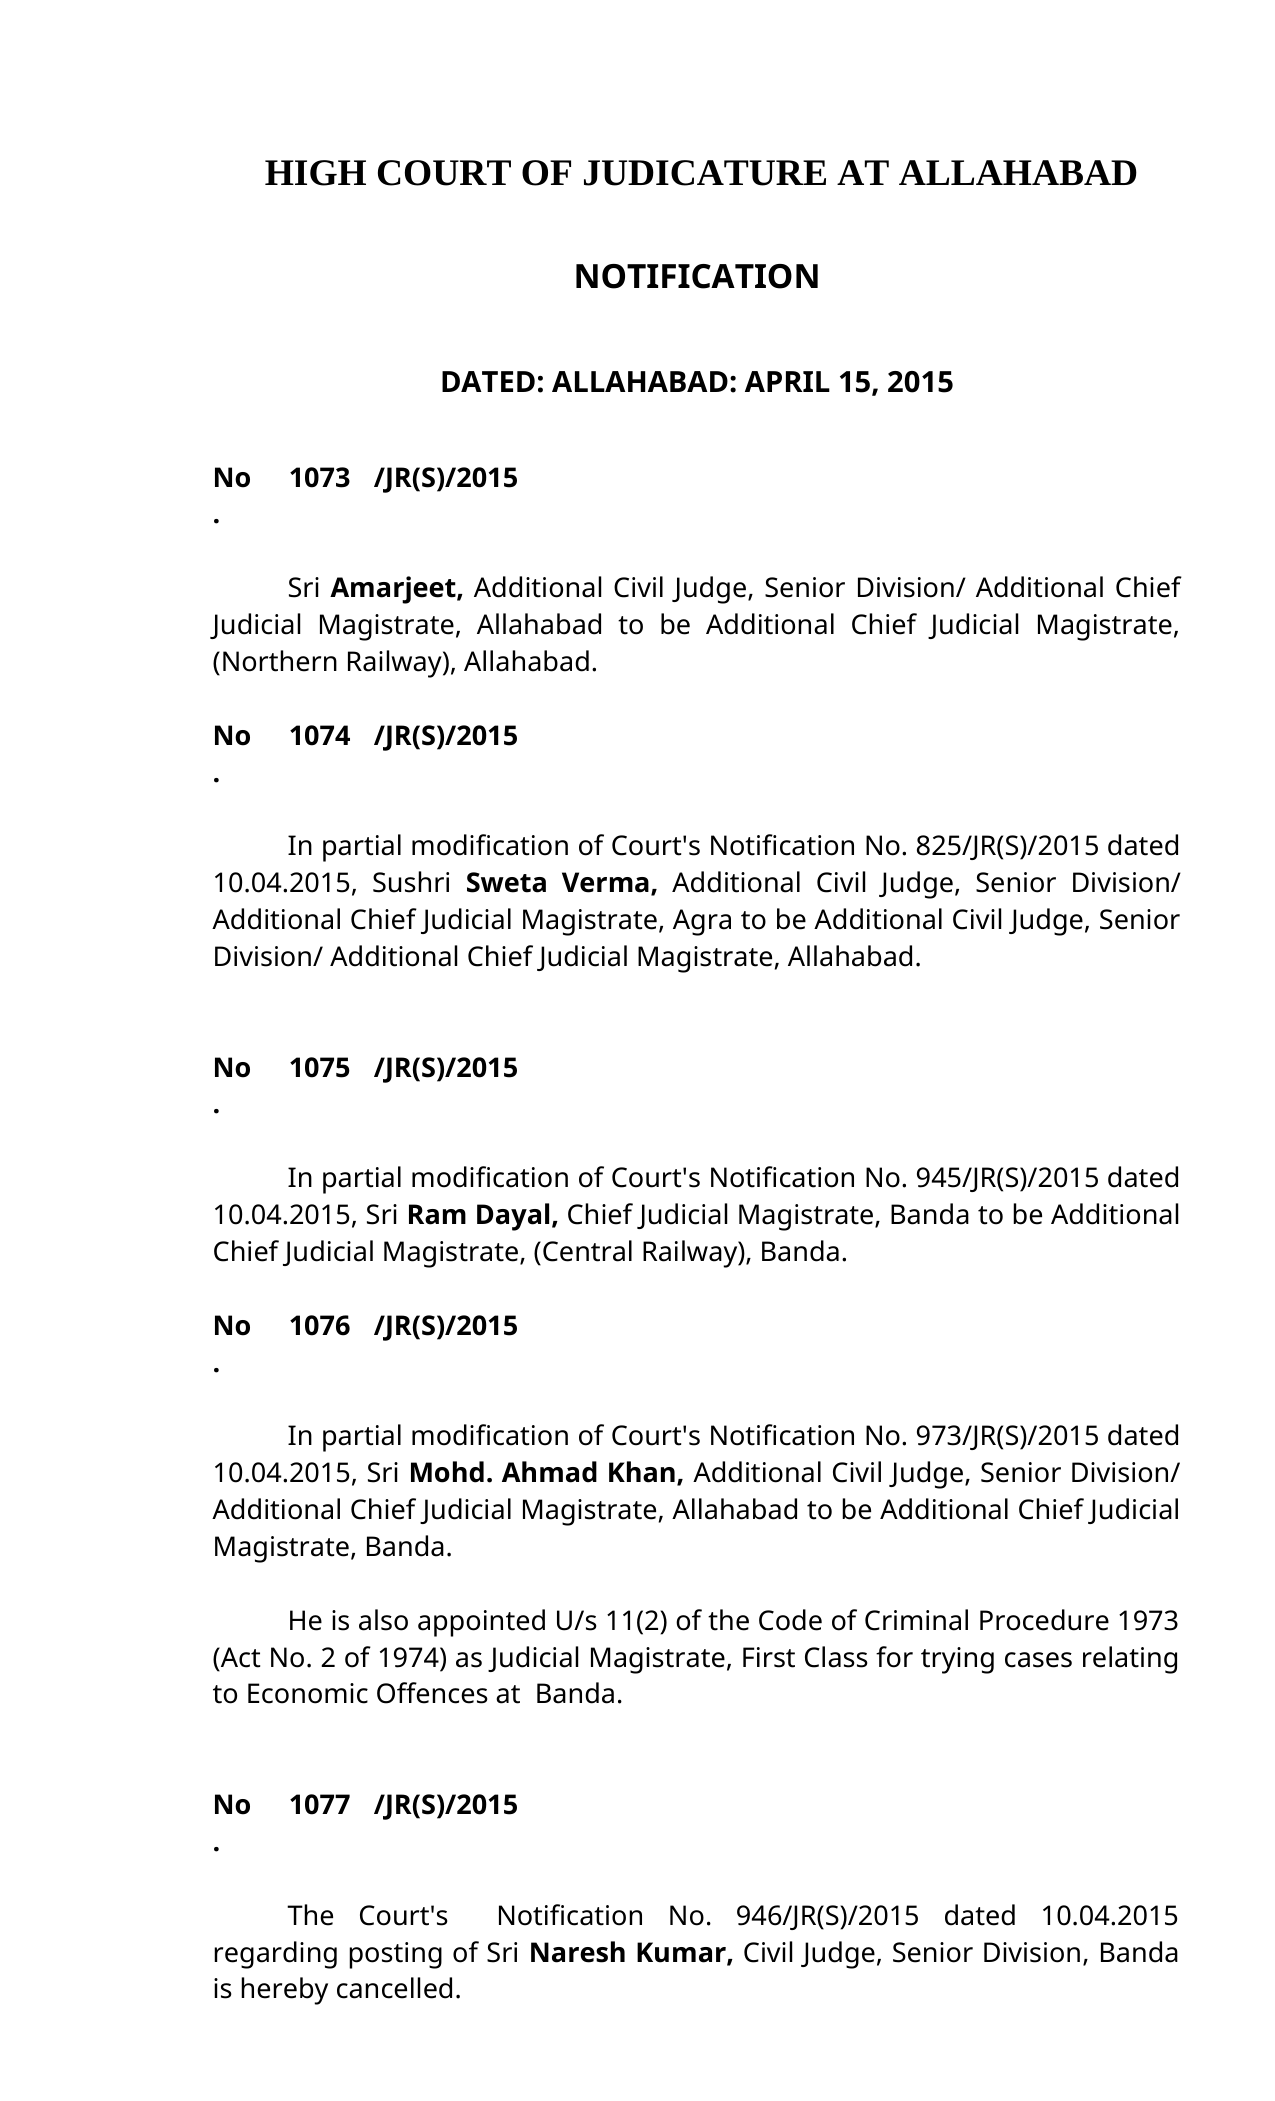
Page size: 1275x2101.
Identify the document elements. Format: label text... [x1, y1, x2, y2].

table_header /JR(S)/2015 [363, 1786, 577, 1859]
table_header 1076 [269, 1306, 362, 1380]
table_header 1077 [269, 1786, 362, 1859]
text In partial modification of Court's Notification No. 945/JR(S)/2015 dated 10.04.2015, Sri Ram Dayal, Chief Judicial Magistrate, Banda to be Additional Chief Judicial Magistrate, (Central Railway), Banda. [212, 1159, 1181, 1269]
table_header /JR(S)/2015 [363, 1306, 577, 1380]
table_header No. [201, 458, 269, 532]
text He is also appointed U/s 11(2) of the Code of Criminal Procedure 1973 (Act No. 2 of 1974) as Judicial Magistrate, First Class for trying cases relating to Economic Offences at Banda. [212, 1601, 1181, 1712]
table_header 1075 [269, 1048, 362, 1122]
text Sri Amarjeet, Additional Civil Judge, Senior Division/ Additional Chief Judicial Magistrate, Allahabad to be Additional Chief Judicial Magistrate, (Northern Railway), Allahabad. [212, 569, 1181, 679]
text In partial modification of Court's Notification No. 973/JR(S)/2015 dated 10.04.2015, Sri Mohd. Ahmad Khan, Additional Civil Judge, Senior Division/ Additional Chief Judicial Magistrate, Allahabad to be Additional Chief Judicial Magistrate, Banda. [212, 1417, 1181, 1564]
table_header /JR(S)/2015 [363, 1048, 577, 1122]
title HIGH COURT OF JUDICATURE AT ALLAHABAD [212, 150, 1191, 193]
subtitle DATED: ALLAHABAD: APRIL 15, 2015 [212, 362, 1181, 401]
table_header No. [201, 1048, 269, 1122]
table_header 1074 [269, 716, 362, 790]
table_header No. [201, 1306, 269, 1380]
text The Court's Notification No. 946/JR(S)/2015 dated 10.04.2015 regarding posting of Sri Naresh Kumar, Civil Judge, Senior Division, Banda is hereby cancelled. [212, 1896, 1180, 2007]
subtitle NOTIFICATION [212, 253, 1181, 298]
table_header 1073 [269, 458, 362, 532]
table_header /JR(S)/2015 [363, 458, 577, 532]
text In partial modification of Court's Notification No. 825/JR(S)/2015 dated 10.04.2015, Sushri Sweta Verma, Additional Civil Judge, Senior Division/ Additional Chief Judicial Magistrate, Agra to be Additional Civil Judge, Senior Division/ Additional Chief Judicial Magistrate, Allahabad. [212, 827, 1181, 974]
table_header No. [201, 1786, 269, 1859]
table_header /JR(S)/2015 [363, 716, 577, 790]
table_header No. [201, 716, 269, 790]
